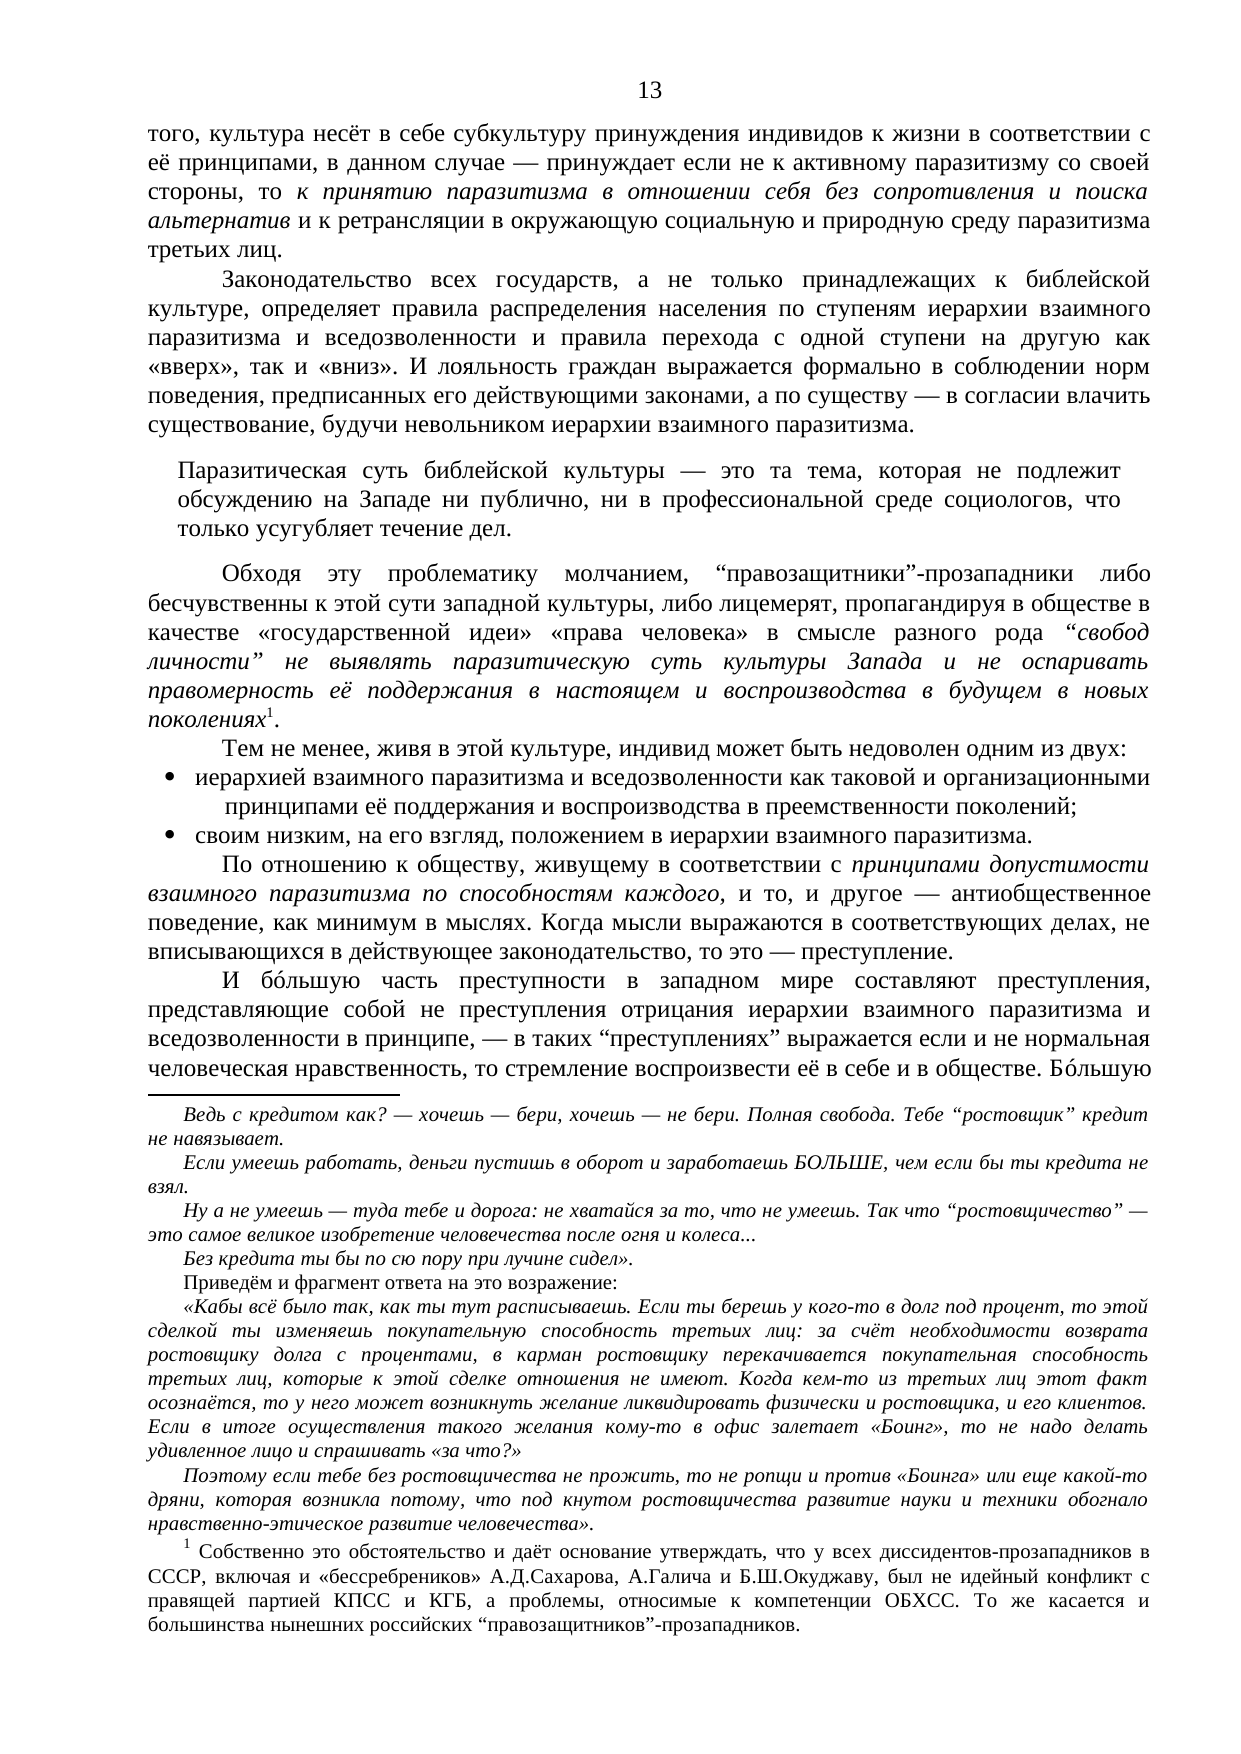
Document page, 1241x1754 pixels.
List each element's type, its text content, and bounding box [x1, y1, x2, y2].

text Собственно это обстоятельство и даёт основание утверждать, что у всех диссидентов-прозападников в СССР, включая и «бессребреников» А.Д.Сахарова, А.Галича и Б.Ш.Окуджаву, был не идейный конфликт с правящей партией КПСС и КГБ, а проблемы, относимые к компетенции ОБХСС. То же касается и большинства нынешних российских “правозащитников”-прозападников. [148, 1534, 1152, 1636]
list своим низким, на его взгляд, положением в иерархии взаимного паразитизма. [165, 820, 1152, 849]
text И бóльшую часть преступности в западном мире составляют преступления, представляющие собой не преступления отрицания иерархии взаимного паразитизма и вседозволенности в принципе, — в таких “преступлениях” выражается если и не нормальная человеческая нравственность, то стремление воспроизвести её в себе и в обществе. Бóльшую [148, 965, 1152, 1081]
text Ну а не умеешь — туда тебе и дорога: не хватайся за то, что не умеешь. Так что “ростовщичество” — это самое великое изобретение человечества после огня и колеса... [148, 1198, 1152, 1246]
text Законодательство всех государств, а не только принадлежащих к библейской культуре, определяет правила распределения населения по ступеням иерархии взаимного паразитизма и вседозволенности и правила перехода с одной ступени на другую как «вверх», так и «вниз». И лояльность граждан выражается формально в соблюдении норм поведения, предписанных его действующими законами, а по существу — в согласии влачить существование, будучи невольником иерархии взаимного паразитизма. [148, 263, 1152, 438]
text «Кабы всё было так, как ты тут расписываешь. Если ты берешь у кого-то в долг под процент, то этой сделкой ты изменяешь покупательную способность третьих лиц: за счёт необходимости возврата ростовщику долга с процентами, в карман ростовщику перекачивается покупательная способность третьих лиц, которые к этой сделке отношения не имеют. Когда кем-то из третьих лиц этот факт осознаётся, то у него может возникнуть желание ликвидировать физически и ростовщика, и его клиентов. Если в итоге осуществления такого желания кому-то в офис залетает «Боинг», то не надо делать удивленное лицо и спрашивать «за что?» [148, 1294, 1152, 1462]
text Если умеешь работать, деньги пустишь в оборот и заработаешь БОЛЬШЕ, чем если бы ты кредита не взял. [148, 1149, 1152, 1198]
text Ведь с кредитом как? — хочешь — бери, хочешь — не бери. Полная свобода. Тебе “ростовщик” кредит не навязывает. [148, 1101, 1152, 1149]
text Паразитическая суть библейской культуры — это та тема, которая не подлежит обсуждению на Западе ни публично, ни в профессиональной среде социологов, что только усугубляет течение дел. [177, 454, 1122, 542]
list иерархией взаимного паразитизма и вседозволенности как таковой и организационными принципами её поддержания и воспроизводства в преемственности поколений; [165, 762, 1152, 820]
text При этом превосходство над другими культурами в области научно-технического прогресса пьянит многих её представителей до такой степени, что они не чуют её самоубийственного характера, выражающегося в том, что под властью индивида оказываются технологии и энергетическая мощь, такая, что ошибка в управлении ими или злой умысел способны уничтожить существующие биоценозы как в отдельных регионах Земли, так и биосферу всей планеты, и соответственно — население и цивилизацию. Кроме того, культура несёт в себе субкультуру принуждения индивидов к жизни в соответствии с её принципами, в данном случае — принуждает если не к активному паразитизму со своей стороны, то к принятию паразитизма в отношении себя без сопротивления и поиска альтернатив и к ретрансляции в окружающую социальную и природную среду паразитизма третьих лиц. [148, 118, 1152, 263]
text Тем не менее, живя в этой культуре, индивид может быть недоволен одним из двух: [148, 733, 1152, 762]
text Поэтому если тебе без ростовщичества не прожить, то не ропщи и против «Боинга» или еще какой-то дряни, которая возникла потому, что под кнутом ростовщичества развитие науки и техники обогнало нравственно-этическое развитие человечества». [148, 1462, 1152, 1534]
text Обходя эту проблематику молчанием, “правозащитники”-прозападники либо бесчувственны к этой сути западной культуры, либо лицемерят, пропагандируя в обществе в качестве «государственной идеи» «права человека» в смысле разного рода “свобод личности” не выявлять паразитическую суть культуры Запада и не оспаривать правомерность её поддержания в настоящем и воспроизводства в будущем в новых поколениях. [148, 558, 1152, 733]
text Приведём и фрагмент ответа на это возражение: [148, 1270, 1152, 1294]
text Без кредита ты бы по сю пору при лучине сидел». [148, 1246, 1152, 1270]
text По отношению к обществу, живущему в соответствии с принципами допустимости взаимного паразитизма по способностям каждого, и то, и другое — антиобщественное поведение, как минимум в мыслях. Когда мысли выражаются в соответствующих делах, не вписывающихся в действующее законодательство, то это — преступление. [148, 849, 1152, 965]
